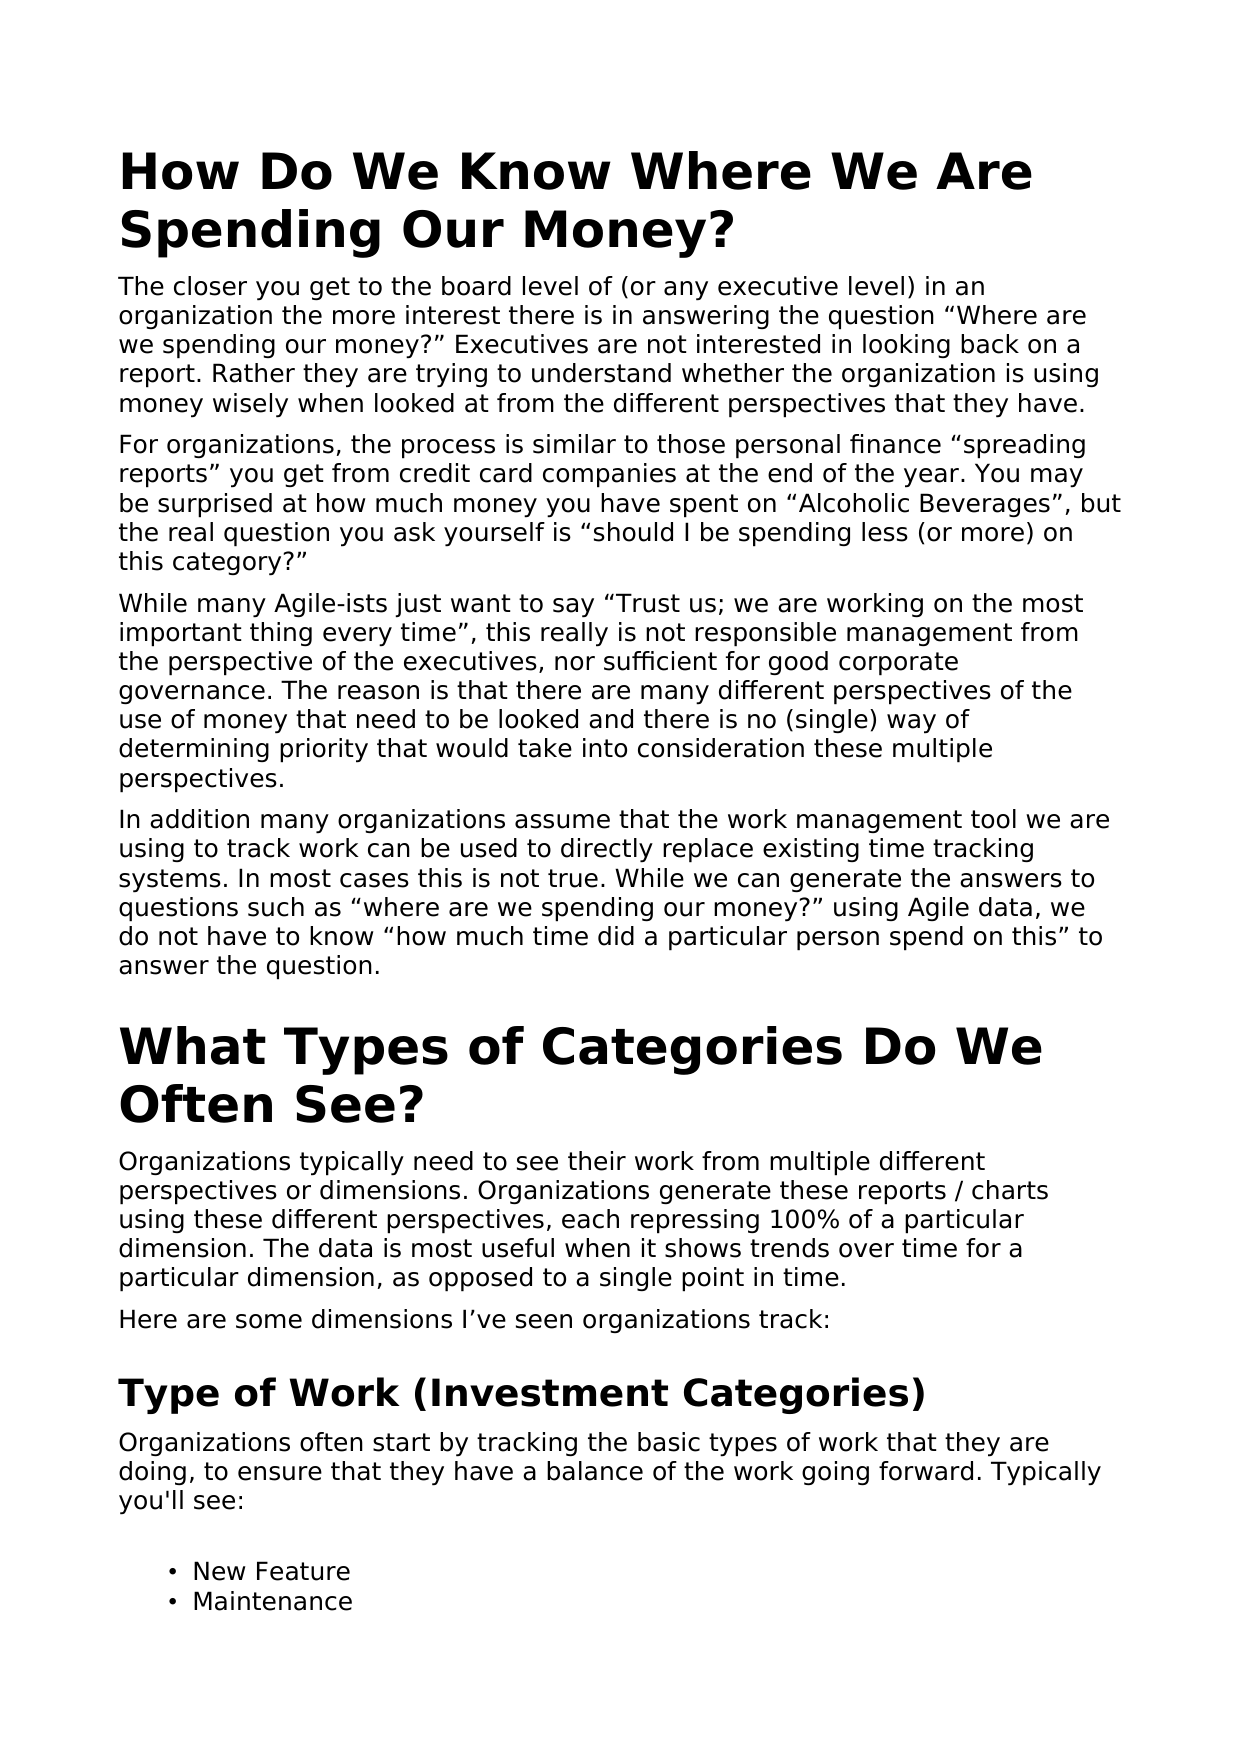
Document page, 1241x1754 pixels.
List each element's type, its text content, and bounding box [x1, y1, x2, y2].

subtitle How Do We Know Where We Are Spending Our Money? [118, 143, 1122, 259]
text Here are some dimensions I’ve seen organizations track: [118, 1305, 1122, 1334]
text Organizations typically need to see their work from multiple different perspectives or dimensions. Organizations generate these reports / charts using these different perspectives, each repressing 100% of a particular dimension. The data is most useful when it shows trends over time for a particular dimension, as opposed to a single point in time. [118, 1147, 1122, 1293]
text The closer you get to the board level of (or any executive level) in an organization the more interest there is in answering the question “Where are we spending our money?” Executives are not interested in looking back on a report. Rather they are trying to understand whether the organization is using money wisely when looked at from the different perspectives that they have. [118, 272, 1122, 418]
list Maintenance [177, 1587, 1122, 1616]
text In addition many organizations assume that the work management tool we are using to track work can be used to directly replace existing time tracking systems. In most cases this is not true. While we can generate the answers to questions such as “where are we spending our money?” using Agile data, we do not have to know “how much time did a particular person spend on this” to answer the question. [118, 805, 1122, 980]
text For organizations, the process is similar to those personal finance “spreading reports” you get from credit card companies at the end of the year. You may be surprised at how much money you have spent on “Alcoholic Beverages”, but the real question you ask yourself is “should I be spending less (or more) on this category?” [118, 430, 1122, 576]
text Organizations often start by tracking the basic types of work that they are doing, to ensure that they have a balance of the work going forward. Typically you'll see: [118, 1428, 1122, 1516]
text While many Agile-ists just want to say “Trust us; we are working on the most important thing every time”, this really is not responsible management from the perspective of the executives, nor sufficient for good corporate governance. The reason is that there are many different perspectives of the use of money that need to be looked and there is no (single) way of determining priority that would take into consideration these multiple perspectives. [118, 589, 1122, 793]
list New Feature [177, 1557, 1122, 1587]
subtitle Type of Work (Investment Categories) [118, 1372, 1122, 1416]
subtitle What Types of Categories Do We Often See? [118, 1018, 1122, 1134]
